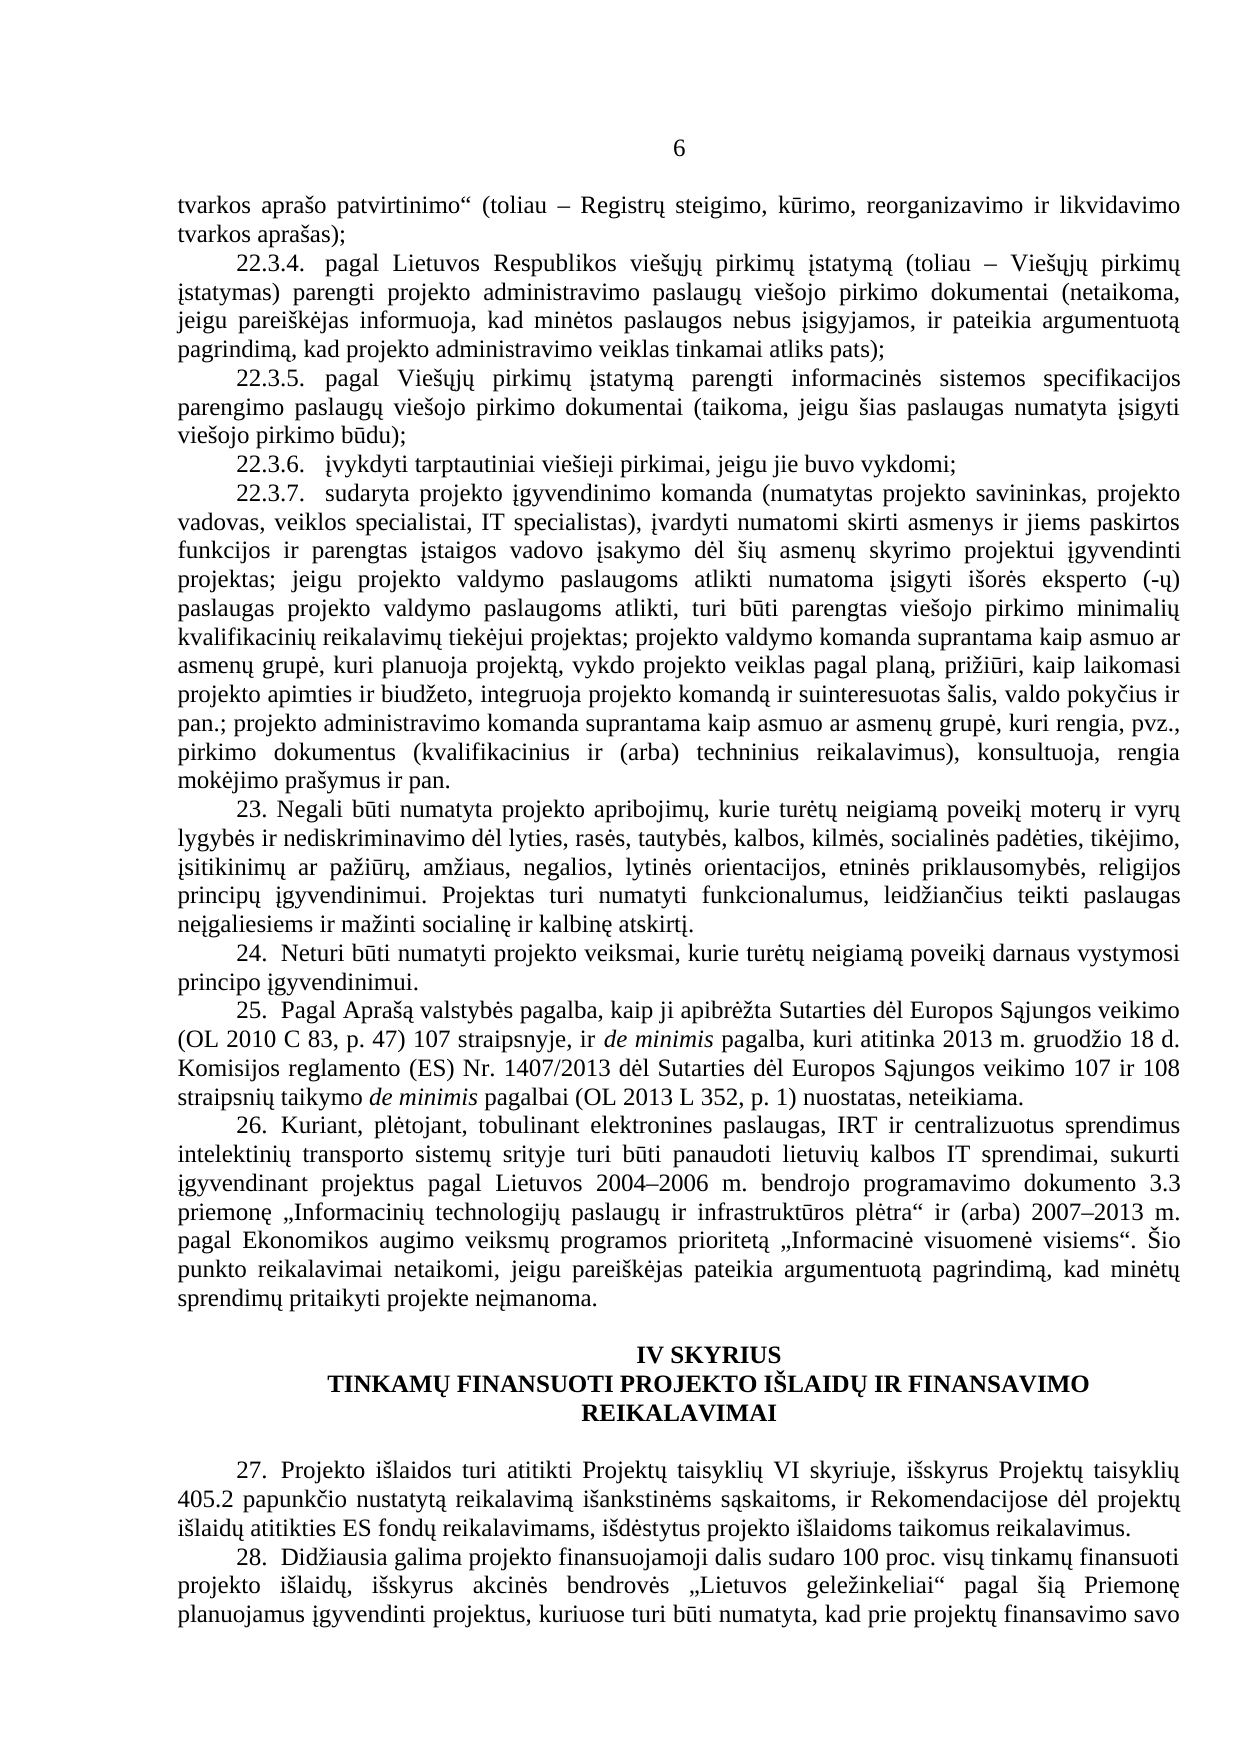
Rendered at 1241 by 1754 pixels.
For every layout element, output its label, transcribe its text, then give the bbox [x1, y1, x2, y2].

text IV SKYRIUS [177, 1340, 1181, 1369]
text 25. Pagal Aprašą valstybės pagalba, kaip ji apibrėžta Sutarties dėl Europos Sąjungos veikimo (OL 2010 C 83, p. 47) 107 straipsnyje, ir de minimis pagalba, kuri atitinka 2013 m. gruodžio 18 d. Komisijos reglamento (ES) Nr. 1407/2013 dėl Sutarties dėl Europos Sąjungos veikimo 107 ir 108 straipsnių taikymo de minimis pagalbai (OL 2013 L 352, p. 1) nuostatas, neteikiama. [177, 995, 1181, 1110]
text 27. Projekto išlaidos turi atitikti Projektų taisyklių VI skyriuje, išskyrus Projektų taisyklių 405.2 papunkčio nustatytą reikalavimą išankstinėms sąskaitoms, ir Rekomendacijose dėl projektų išlaidų atitikties ES fondų reikalavimams, išdėstytus projekto išlaidoms taikomus reikalavimus. [177, 1455, 1181, 1542]
text TINKAMŲ FINANSUOTI PROJEKTO IŠLAIDŲ IR FINANSAVIMO REIKALAVIMAI [177, 1369, 1181, 1427]
text 28. Didžiausia galima projekto finansuojamoji dalis sudaro 100 proc. visų tinkamų finansuoti projekto išlaidų, išskyrus akcinės bendrovės „Lietuvos geležinkeliai“ pagal šią Priemonę planuojamus įgyvendinti projektus, kuriuose turi būti numatyta, kad prie projektų finansavimo savo [177, 1542, 1181, 1628]
text 22.3.6. įvykdyti tarptautiniai viešieji pirkimai, jeigu jie buvo vykdomi; [177, 449, 1181, 478]
text 22.3.7. sudaryta projekto įgyvendinimo komanda (numatytas projekto savininkas, projekto vadovas, veiklos specialistai, IT specialistas), įvardyti numatomi skirti asmenys ir jiems paskirtos funkcijos ir parengtas įstaigos vadovo įsakymo dėl šių asmenų skyrimo projektui įgyvendinti projektas; jeigu projekto valdymo paslaugoms atlikti numatoma įsigyti išorės eksperto (-ų) paslaugas projekto valdymo paslaugoms atlikti, turi būti parengtas viešojo pirkimo minimalių kvalifikacinių reikalavimų tiekėjui projektas; projekto valdymo komanda suprantama kaip asmuo ar asmenų grupė, kuri planuoja projektą, vykdo projekto veiklas pagal planą, prižiūri, kaip laikomasi projekto apimties ir biudžeto, integruoja projekto komandą ir suinteresuotas šalis, valdo pokyčius ir pan.; projekto administravimo komanda suprantama kaip asmuo ar asmenų grupė, kuri rengia, pvz., pirkimo dokumentus (kvalifikacinius ir (arba) techninius reikalavimus), konsultuoja, rengia mokėjimo prašymus ir pan. [177, 478, 1181, 794]
text 22.3.4. pagal Lietuvos Respublikos viešųjų pirkimų įstatymą (toliau – Viešųjų pirkimų įstatymas) parengti projekto administravimo paslaugų viešojo pirkimo dokumentai (netaikoma, jeigu pareiškėjas informuoja, kad minėtos paslaugos nebus įsigyjamos, ir pateikia argumentuotą pagrindimą, kad projekto administravimo veiklas tinkamai atliks pats); [177, 248, 1181, 363]
text 22.3.5. pagal Viešųjų pirkimų įstatymą parengti informacinės sistemos specifikacijos parengimo paslaugų viešojo pirkimo dokumentai (taikoma, jeigu šias paslaugas numatyta įsigyti viešojo pirkimo būdu); [177, 363, 1181, 449]
text 24. Neturi būti numatyti projekto veiksmai, kurie turėtų neigiamą poveikį darnaus vystymosi principo įgyvendinimui. [177, 938, 1181, 995]
text 26. Kuriant, plėtojant, tobulinant elektronines paslaugas, IRT ir centralizuotus sprendimus intelektinių transporto sistemų srityje turi būti panaudoti lietuvių kalbos IT sprendimai, sukurti įgyvendinant projektus pagal Lietuvos 2004–2006 m. bendrojo programavimo dokumento 3.3 priemonę „Informacinių technologijų paslaugų ir infrastruktūros plėtra“ ir (arba) 2007–2013 m. pagal Ekonomikos augimo veiksmų programos prioritetą „Informacinė visuomenė visiems“. Šio punkto reikalavimai netaikomi, jeigu pareiškėjas pateikia argumentuotą pagrindimą, kad minėtų sprendimų pritaikyti projekte neįmanoma. [177, 1110, 1181, 1312]
text 23. Negali būti numatyta projekto apribojimų, kurie turėtų neigiamą poveikį moterų ir vyrų lygybės ir nediskriminavimo dėl lyties, rasės, tautybės, kalbos, kilmės, socialinės padėties, tikėjimo, įsitikinimų ar pažiūrų, amžiaus, negalios, lytinės orientacijos, etninės priklausomybės, religijos principų įgyvendinimui. Projektas turi numatyti funkcionalumus, leidžiančius teikti paslaugas neįgaliesiems ir mažinti socialinę ir kalbinę atskirtį. [177, 794, 1181, 938]
text tvarkos aprašo patvirtinimo“ (toliau – Registrų steigimo, kūrimo, reorganizavimo ir likvidavimo tvarkos aprašas); [177, 190, 1181, 248]
